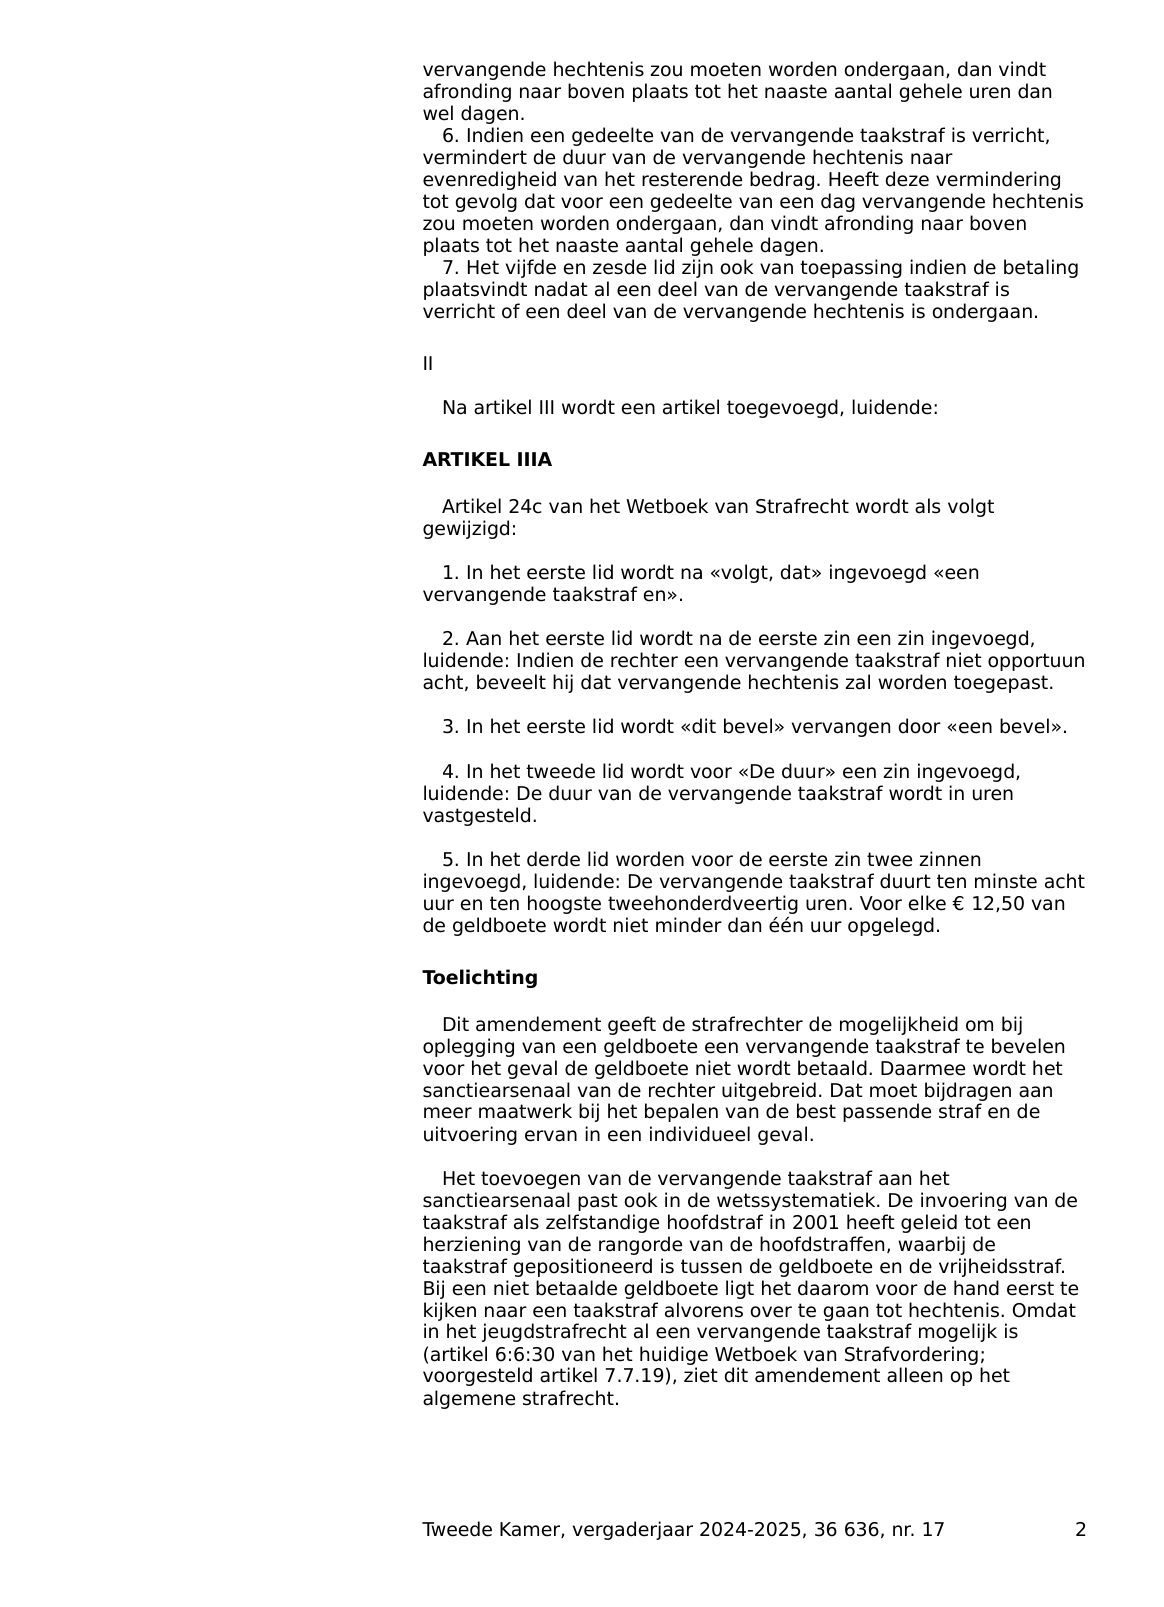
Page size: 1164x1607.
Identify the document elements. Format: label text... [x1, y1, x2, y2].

text 2. Aan het eerste lid wordt na de eerste zin een zin ingevoegd, luidende: Indien de rechter een vervangende taakstraf niet opportuun acht, beveelt hij dat vervangende hechtenis zal worden toegepast. [422, 628, 1087, 694]
text 7. Het vijfde en zesde lid zijn ook van toepassing indien de betaling plaatsvindt nadat al een deel van de vervangende taakstraf is verricht of een deel van de vervangende hechtenis is ondergaan. [422, 257, 1087, 323]
text Het toevoegen van de vervangende taakstraf aan het sanctiearsenaal past ook in de wetssystematiek. De invoering van de taakstraf als zelfstandige hoofdstraf in 2001 heeft geleid tot een herziening van de rangorde van de hoofdstraffen, waarbij de taakstraf gepositioneerd is tussen de geldboete en de vrijheidsstraf. Bij een niet betaalde geldboete ligt het daarom voor de hand eerst te kijken naar een taakstraf alvorens over te gaan tot hechtenis. Omdat in het jeugdstrafrecht al een vervangende taakstraf mogelijk is (artikel 6:6:30 van het huidige Wetboek van Strafvordering; voorgesteld artikel 7.7.19), ziet dit amendement alleen op het algemene strafrecht. [422, 1168, 1087, 1409]
text vervangende hechtenis zou moeten worden ondergaan, dan vindt afronding naar boven plaats tot het naaste aantal gehele uren dan wel dagen. [422, 59, 1087, 125]
text Na artikel III wordt een artikel toegevoegd, luidende: [422, 397, 1087, 419]
subtitle ARTIKEL IIIA [422, 449, 1087, 471]
subtitle Toelichting [422, 967, 1087, 988]
text 4. In het tweede lid wordt voor «De duur» een zin ingevoegd, luidende: De duur van de vervangende taakstraf wordt in uren vastgesteld. [422, 761, 1087, 826]
text Dit amendement geeft de strafrechter de mogelijkheid om bij oplegging van een geldboete een vervangende taakstraf te bevelen voor het geval de geldboete niet wordt betaald. Daarmee wordt het sanctiearsenaal van de rechter uitgebreid. Dat moet bijdragen aan meer maatwerk bij het bepalen van de best passende straf en de uitvoering ervan in een individueel geval. [422, 1013, 1087, 1145]
text Artikel 24c van het Wetboek van Strafrecht wordt als volgt gewijzigd: [422, 496, 1087, 540]
text 6. Indien een gedeelte van de vervangende taakstraf is verricht, vermindert de duur van de vervangende hechtenis naar evenredigheid van het resterende bedrag. Heeft deze vermindering tot gevolg dat voor een gedeelte van een dag vervangende hechtenis zou moeten worden ondergaan, dan vindt afronding naar boven plaats tot het naaste aantal gehele dagen. [422, 125, 1087, 257]
text 5. In het derde lid worden voor de eerste zin twee zinnen ingevoegd, luidende: De vervangende taakstraf duurt ten minste acht uur en ten hoogste tweehonderdveertig uren. Voor elke € 12,50 van de geldboete wordt niet minder dan één uur opgelegd. [422, 849, 1087, 937]
text 3. In het eerste lid wordt «dit bevel» vervangen door «een bevel». [422, 716, 1087, 738]
subtitle II [422, 353, 1087, 375]
text 1. In het eerste lid wordt na «volgt, dat» ingevoegd «een vervangende taakstraf en». [422, 562, 1087, 606]
